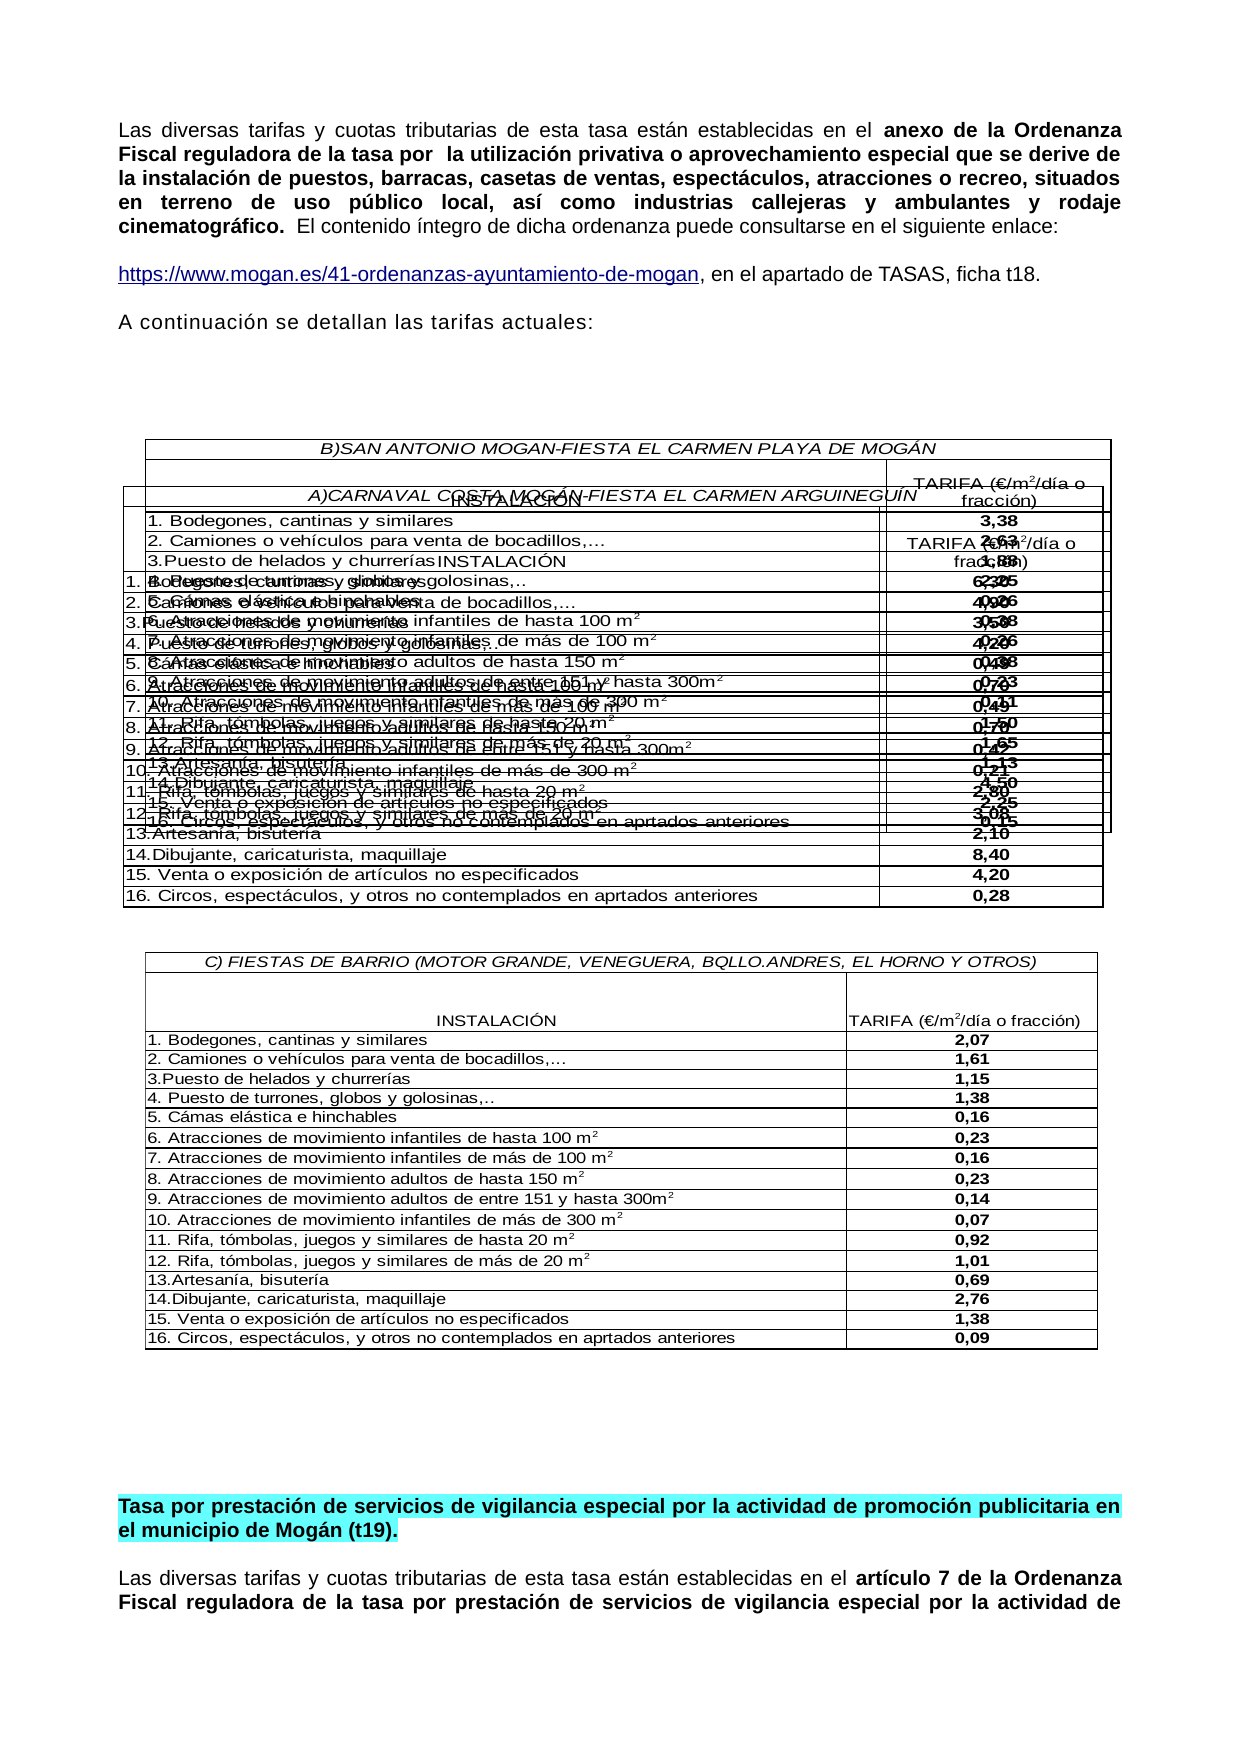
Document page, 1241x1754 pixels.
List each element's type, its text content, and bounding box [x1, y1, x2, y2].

text https://www.mogan.es/41-ordenanzas-ayuntamiento-de-mogan, en el apartado de TASAS, ficha t18. [118, 262, 1122, 286]
subtitle A continuación se detallan las tarifas actuales: [118, 310, 1122, 334]
subtitle Tasa por prestación de servicios de vigilancia especial por la actividad de promoción publicitaria en el municipio de Mogán (t19). [118, 1494, 1122, 1542]
text Las diversas tarifas y cuotas tributarias de esta tasa están establecidas en el anexo de la Ordenanza Fiscal reguladora de la tasa por la utilización privativa o aprovechamiento especial que se derive de la instalación de puestos, barracas, casetas de ventas, espectáculos, atracciones o recreo, situados en terreno de uso público local, así como industrias callejeras y ambulantes y rodaje cinematográfico. El contenido íntegro de dicha ordenanza puede consultarse en el siguiente enlace: [118, 118, 1122, 238]
text Las diversas tarifas y cuotas tributarias de esta tasa están establecidas en el artículo 7 de la Ordenanza Fiscal reguladora de la tasa por prestación de servicios de vigilancia especial por la actividad de [118, 1566, 1122, 1614]
